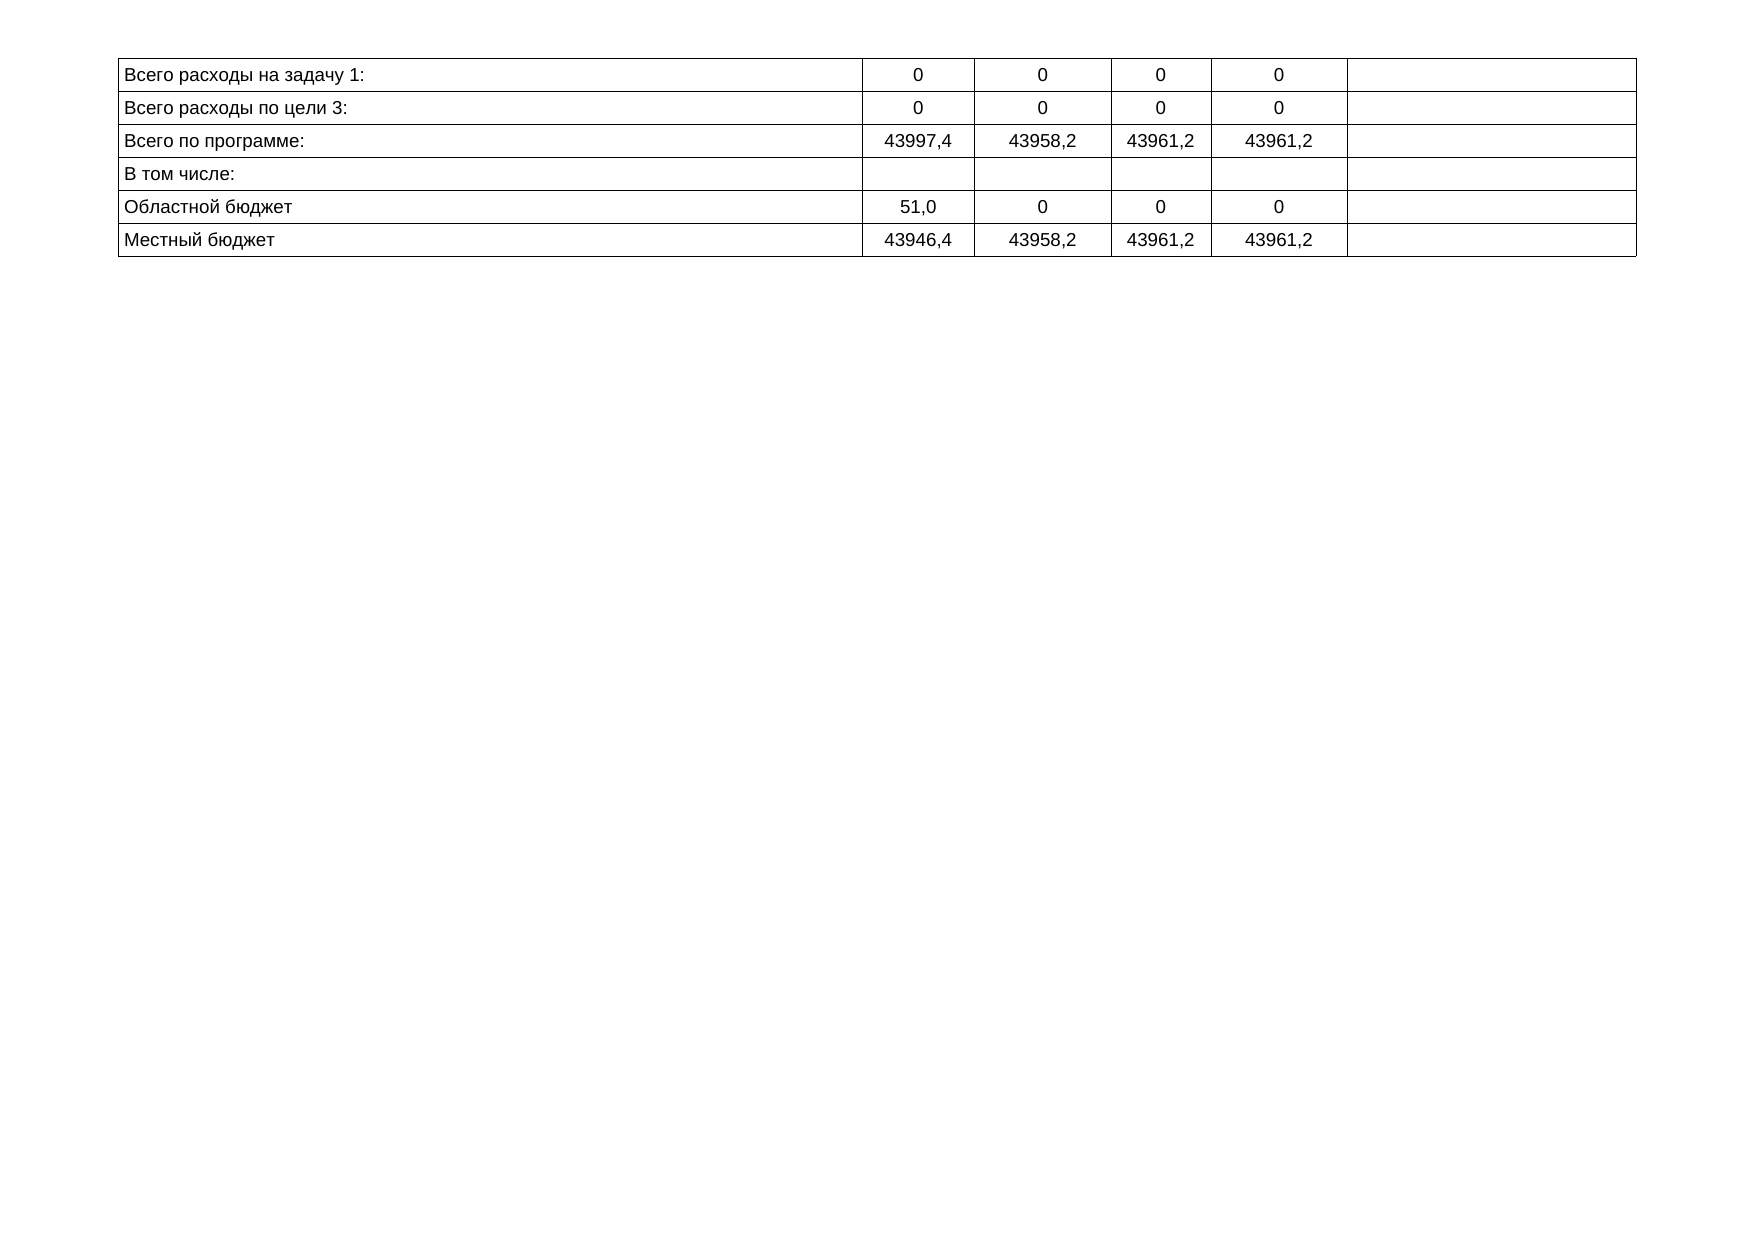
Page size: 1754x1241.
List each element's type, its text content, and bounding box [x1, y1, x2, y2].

table_cell 43961,2 [1212, 125, 1347, 157]
table_cell [1348, 92, 1636, 124]
table_cell [1348, 125, 1636, 157]
table_cell [863, 158, 974, 190]
table_cell 0 [975, 59, 1111, 91]
table_cell 0 [1212, 59, 1347, 91]
table_cell В том числе: [119, 158, 862, 190]
table_cell 43958,2 [975, 224, 1111, 256]
table_cell Всего по программе: [119, 125, 862, 157]
table_cell Областной бюджет [119, 191, 862, 223]
table_cell 0 [863, 92, 974, 124]
table_cell 0 [975, 92, 1111, 124]
table_cell 43961,2 [1212, 224, 1347, 256]
table_cell 43961,2 [1112, 125, 1211, 157]
table_cell 43958,2 [975, 125, 1111, 157]
table_cell [1212, 158, 1347, 190]
table_cell 0 [863, 59, 974, 91]
table_cell Местный бюджет [119, 224, 862, 256]
table_cell [1348, 158, 1636, 190]
table_cell 0 [1212, 191, 1347, 223]
table_cell 0 [975, 191, 1111, 223]
table_cell [1348, 224, 1636, 256]
table_cell Всего расходы по цели 3: [119, 92, 862, 124]
table_cell Всего расходы на задачу 1: [119, 59, 862, 91]
table_cell 0 [1112, 59, 1211, 91]
table_cell 43961,2 [1112, 224, 1211, 256]
table_cell 51,0 [863, 191, 974, 223]
table_cell 0 [1112, 191, 1211, 223]
table_cell [1348, 191, 1636, 223]
table_cell 0 [1112, 92, 1211, 124]
table_cell [1348, 59, 1636, 91]
table_cell 43946,4 [863, 224, 974, 256]
table_cell [1112, 158, 1211, 190]
table_cell [975, 158, 1111, 190]
table_cell 43997,4 [863, 125, 974, 157]
table_cell 0 [1212, 92, 1347, 124]
